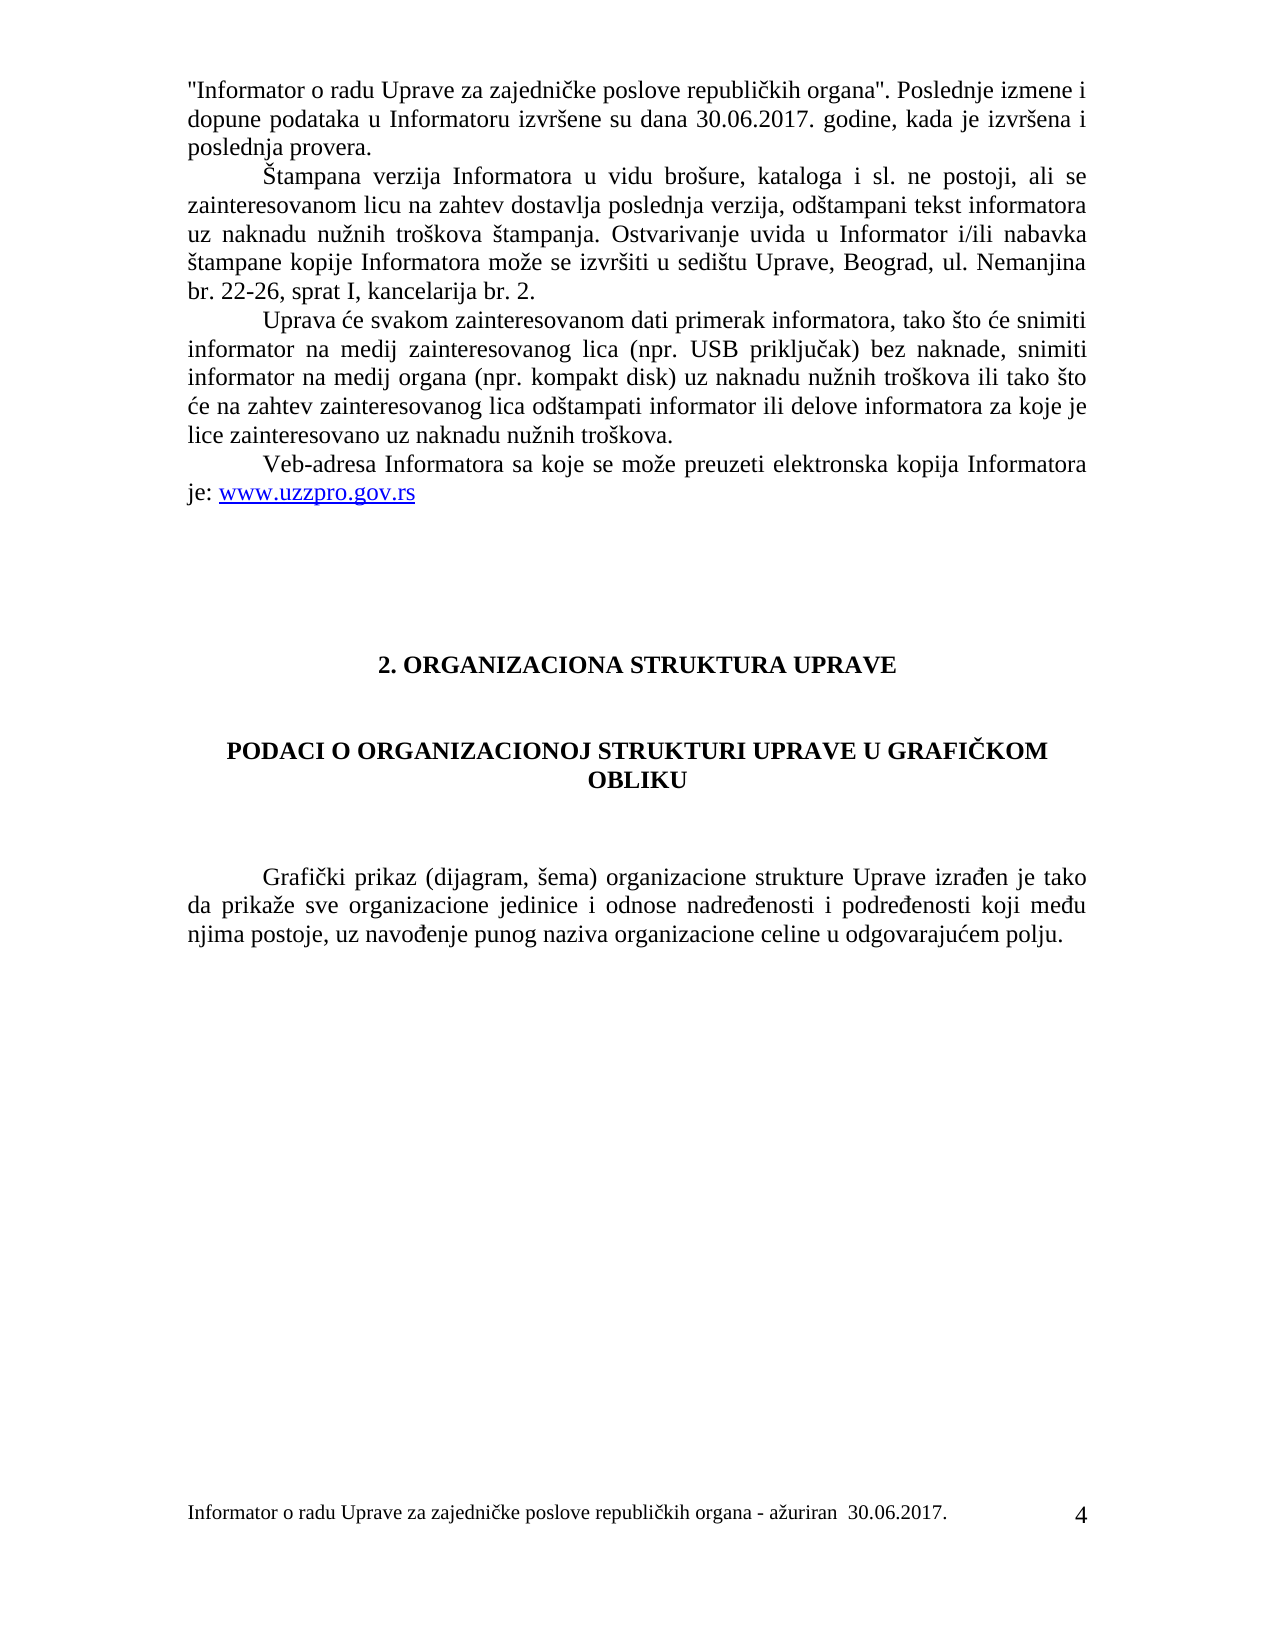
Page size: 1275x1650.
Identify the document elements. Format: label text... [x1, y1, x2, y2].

text Uprava će svakom zainteresovanom dati primerak informatora, tako što će snimiti informator na medij zainteresovanog lica (npr. USB priklјučak) bez naknade, snimiti informator na medij organa (npr. kompakt disk) uz naknadu nužnih troškova ili tako što će na zahtev zainteresovanog lica odštampati informator ili delove informatora za koje je lice zainteresovano uz naknadu nužnih troškova. [187, 305, 1087, 449]
text 2. ORGANIZACIONA STRUKTURA UPRAVE [187, 650, 1087, 679]
text ''Informator o radu Uprave za zajedničke poslove republičkih organa''. Poslednje izmene i dopune podataka u Informatoru izvršene su dana 30.06.2017. godine, kada je izvršena i poslednja provera. [187, 75, 1087, 161]
text Grafički prikaz (dijagram, šema) organizacione strukture Uprave izrađen je tako da prikaže sve organizacione jedinice i odnose nadređenosti i podređenosti koji među njima postoje, uz navođenje punog naziva organizacione celine u odgovarajućem polјu. [187, 862, 1087, 948]
text Veb-adresa Informatora sa koje se može preuzeti elektronska kopija Informatora je: www.uzzpro.gov.rs [187, 449, 1087, 506]
text PODACI O ORGANIZACIONOJ STRUKTURI UPRAVE U GRAFIČKOM OBLIKU [187, 736, 1087, 794]
text Štampana verzija Informatora u vidu brošure, kataloga i sl. ne postoji, ali se zainteresovanom licu na zahtev dostavlјa poslednja verzija, odštampani tekst informatora uz naknadu nužnih troškova štampanja. Ostvarivanje uvida u Informator i/ili nabavka štampane kopije Informatora može se izvršiti u sedištu Uprave, Beograd, ul. Nemanjina br. 22-26, sprat I, kancelarija br. 2. [187, 161, 1087, 305]
